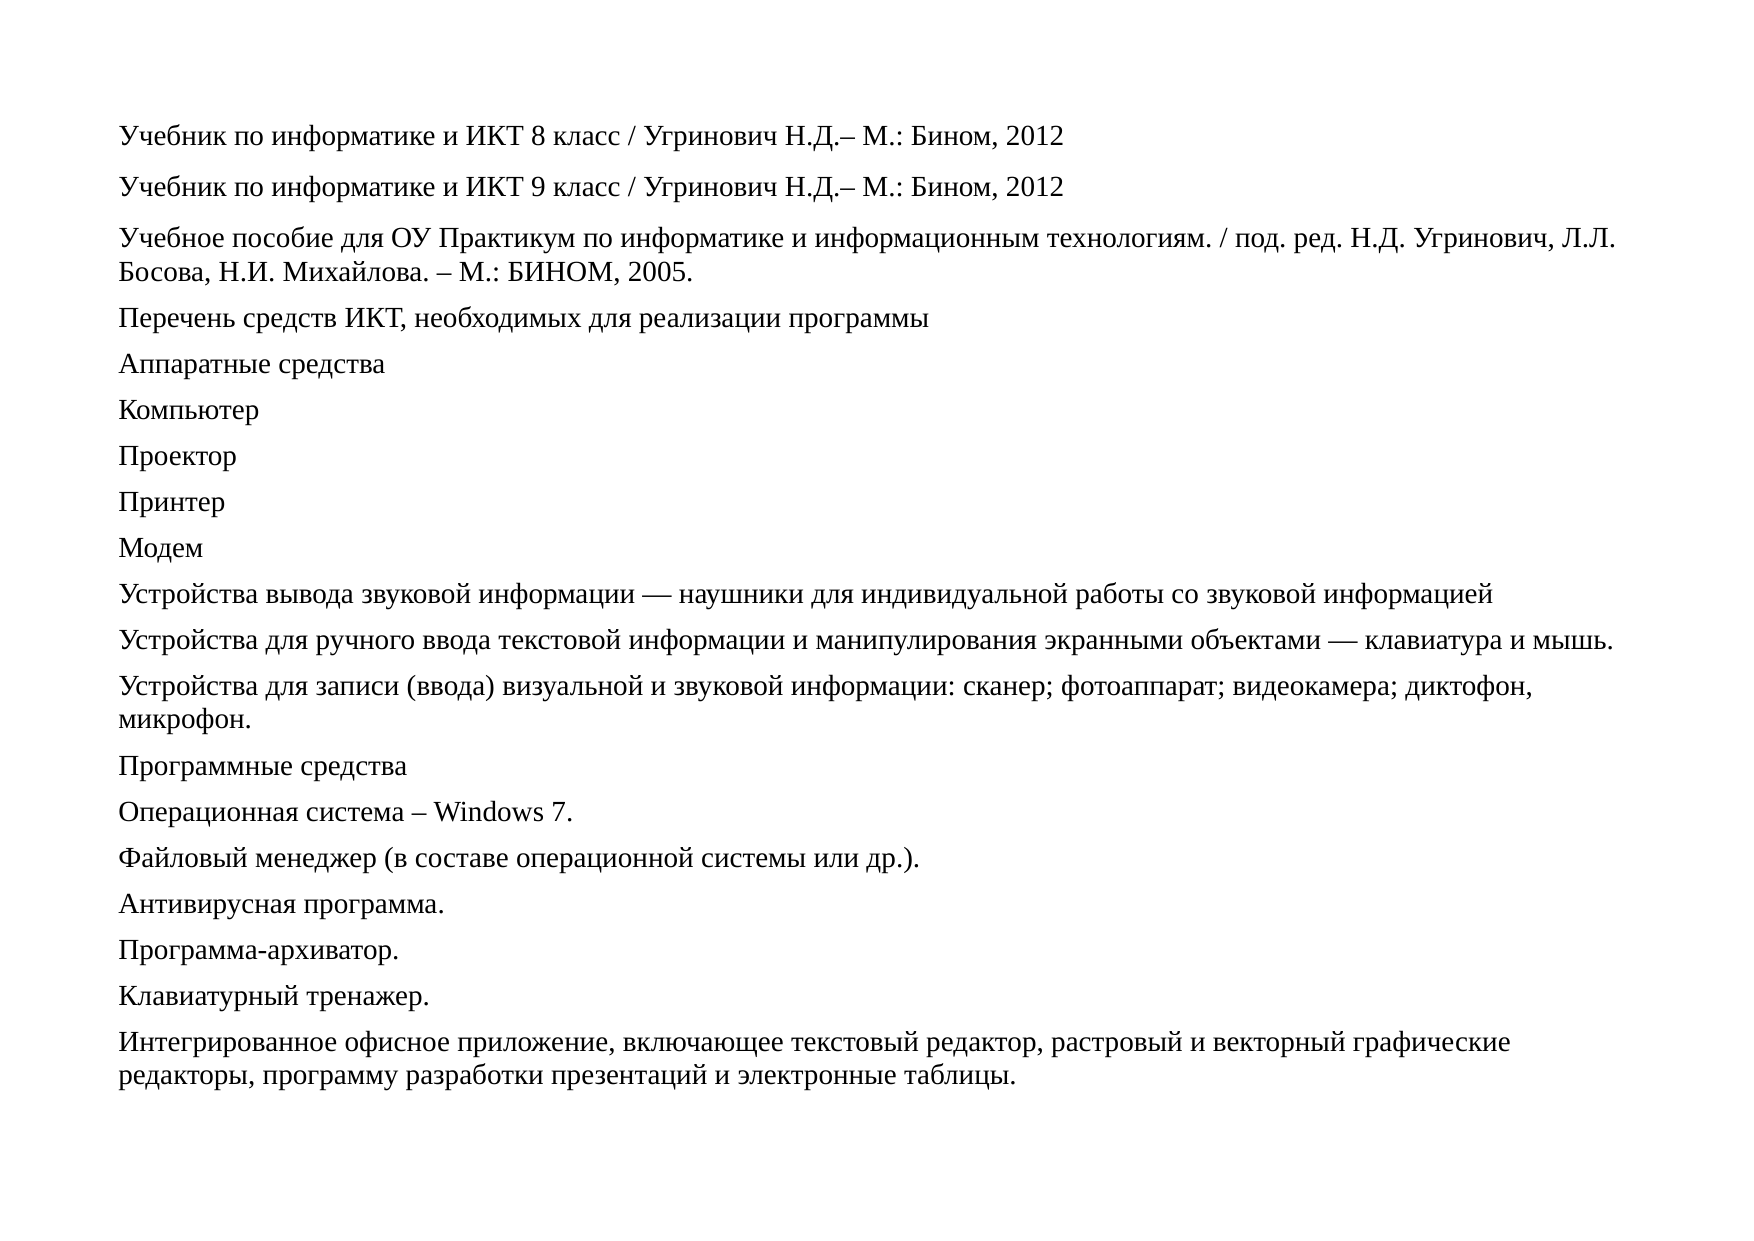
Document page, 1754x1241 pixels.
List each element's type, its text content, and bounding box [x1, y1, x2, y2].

text Учебник по информатике и ИКТ 8 класс / Угринович Н.Д.– М.: Бином, 2012 [118, 118, 1636, 152]
text Устройства вывода звуковой информации — наушники для индивидуальной работы со звуковой информацией [118, 576, 1636, 609]
text Файловый менеджер (в составе операционной системы или др.). [118, 840, 1636, 873]
text Клавиатурный тренажер. [118, 978, 1636, 1011]
text Устройства для записи (ввода) визуальной и звуковой информации: сканер; фотоаппарат; видеокамера; диктофон, микрофон. [118, 668, 1636, 735]
text Аппаратные средства [118, 346, 1636, 379]
text Операционная система – Windows 7. [118, 794, 1636, 827]
text Принтер [118, 484, 1636, 517]
text Компьютер [118, 392, 1636, 425]
text Модем [118, 530, 1636, 563]
text Программа-архиватор. [118, 932, 1636, 965]
text Антивирусная программа. [118, 886, 1636, 919]
text Учебное пособие для ОУ Практикум по информатике и информационным технологиям. / под. ред. Н.Д. Угринович, Л.Л. Босова, Н.И. Михайлова. – М.: БИНОМ, 2005. [118, 220, 1636, 287]
text Перечень средств ИКТ, необходимых для реализации программы [118, 300, 1636, 333]
text Интегрированное офисное приложение, включающее текстовый редактор, растровый и векторный графические редакторы, программу разработки презентаций и электронные таблицы. [118, 1024, 1636, 1091]
text Учебник по информатике и ИКТ 9 класс / Угринович Н.Д.– М.: Бином, 2012 [118, 169, 1636, 203]
text Проектор [118, 438, 1636, 471]
text Программные средства [118, 748, 1636, 781]
text Устройства для ручного ввода текстовой информации и манипулирования экранными объектами — клавиатура и мышь. [118, 622, 1636, 656]
